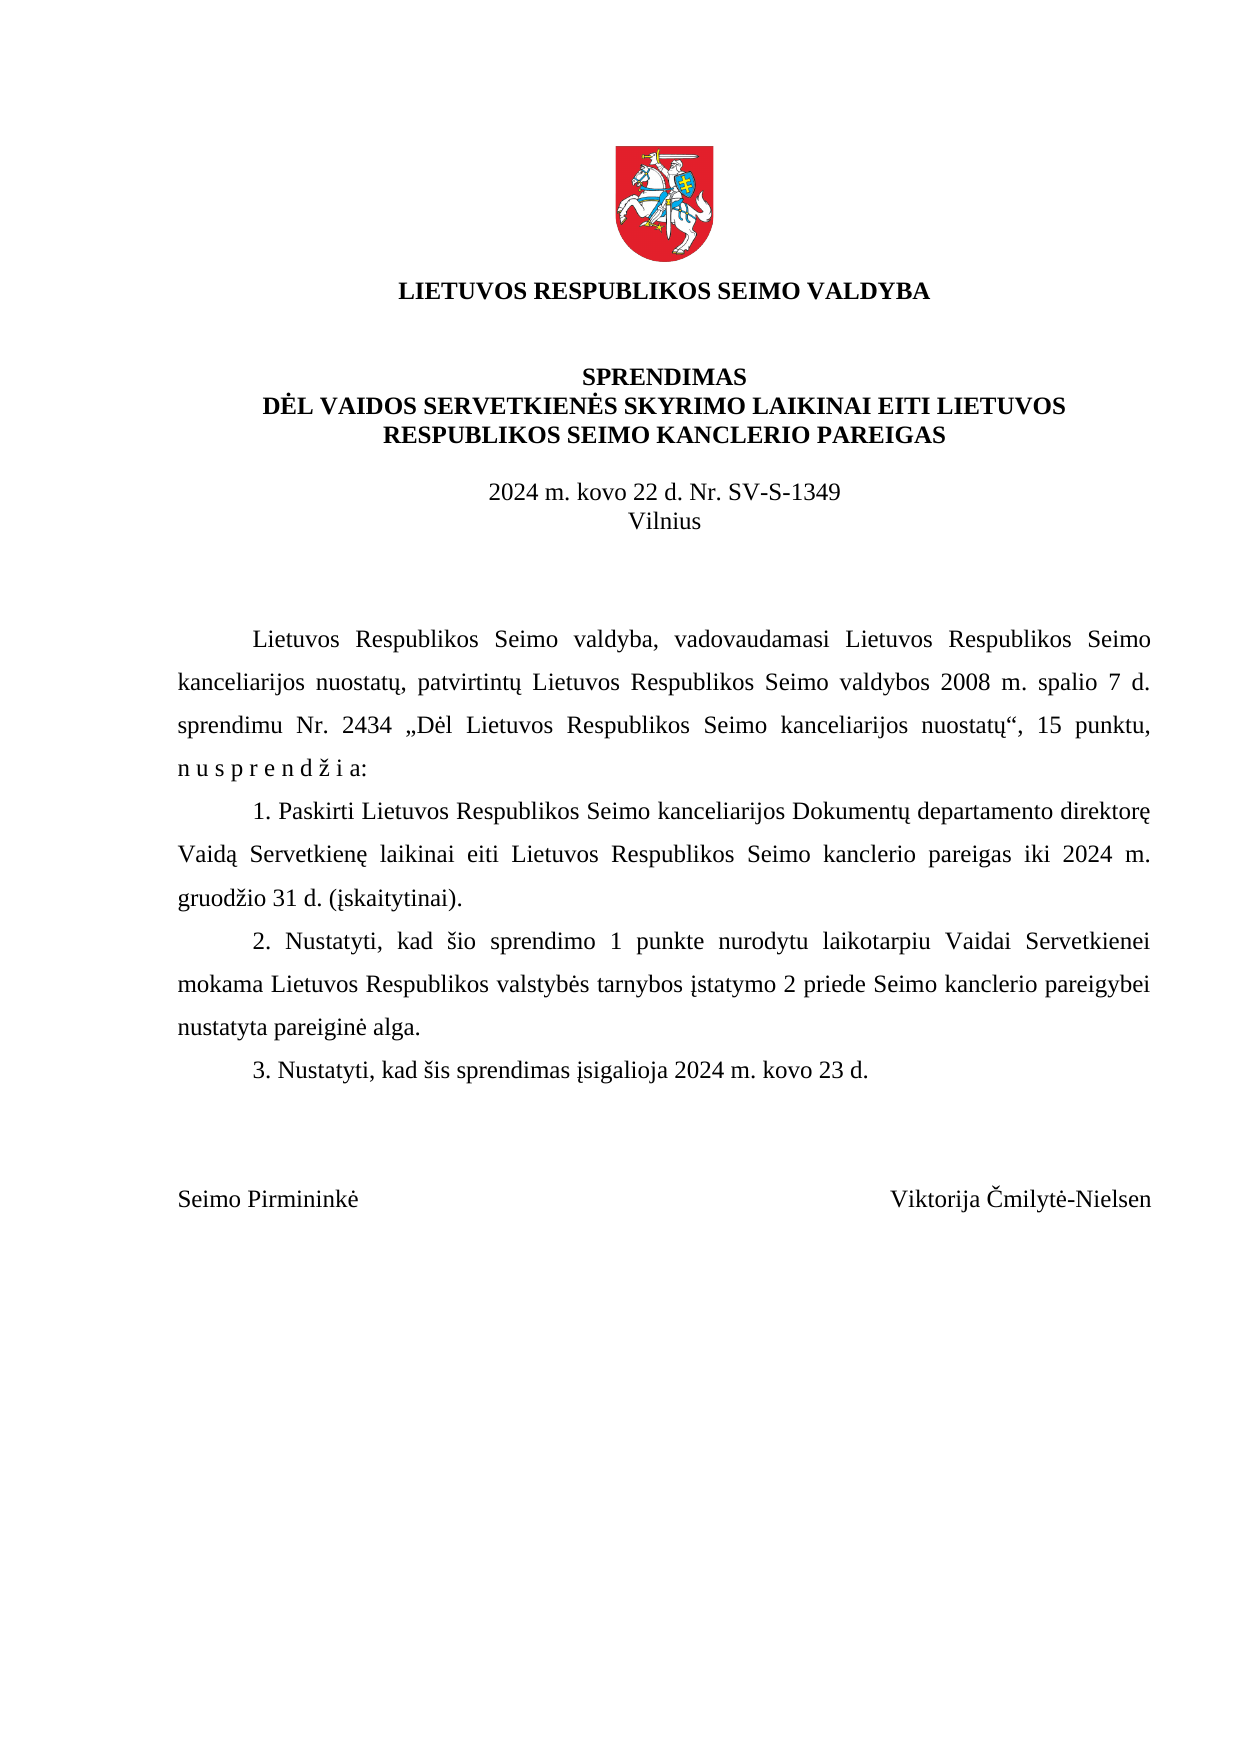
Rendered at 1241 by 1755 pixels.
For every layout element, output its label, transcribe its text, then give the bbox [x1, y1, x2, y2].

text 2. Nustatyti, kad šio sprendimo 1 punkte nurodytu laikotarpiu Vaidai Servetkienei mokama Lietuvos Respublikos valstybės tarnybos įstatymo 2 priede Seimo kanclerio pareigybei nustatyta pareiginė alga. [177, 926, 1152, 1041]
text Seimo Pirmininkė Viktorija Čmilytė-Nielsen [177, 1184, 1152, 1213]
text 2024 m. kovo 22 d. Nr. SV-S-1349 [177, 477, 1152, 506]
text 3. Nustatyti, kad šis sprendimas įsigalioja 2024 m. kovo 23 d. [177, 1055, 1152, 1084]
text DĖL VAIDOS SERVETKIENĖS SKYRIMO LAIKINAI EITI LIETUVOS RESPUBLIKOS SEIMO KANCLERIO PAREIGAS [177, 391, 1152, 448]
text LIETUVOS RESPUBLIKOS SEIMO VALDYBA [177, 276, 1152, 305]
text SPRENDIMAS [177, 362, 1152, 391]
text Lietuvos Respublikos Seimo valdyba, vadovaudamasi Lietuvos Respublikos Seimo kanceliarijos nuostatų, patvirtintų Lietuvos Respublikos Seimo valdybos 2008 m. spalio 7 d. sprendimu Nr. 2434 „Dėl Lietuvos Respublikos Seimo kanceliarijos nuostatų“, 15 punktu, nusprendžia: [177, 624, 1152, 782]
text 1. Paskirti Lietuvos Respublikos Seimo kanceliarijos Dokumentų departamento direktorę Vaidą Servetkienę laikinai eiti Lietuvos Respublikos Seimo kanclerio pareigas iki 2024 m. gruodžio 31 d. (įskaitytinai). [177, 796, 1152, 911]
text Vilnius [177, 506, 1152, 535]
